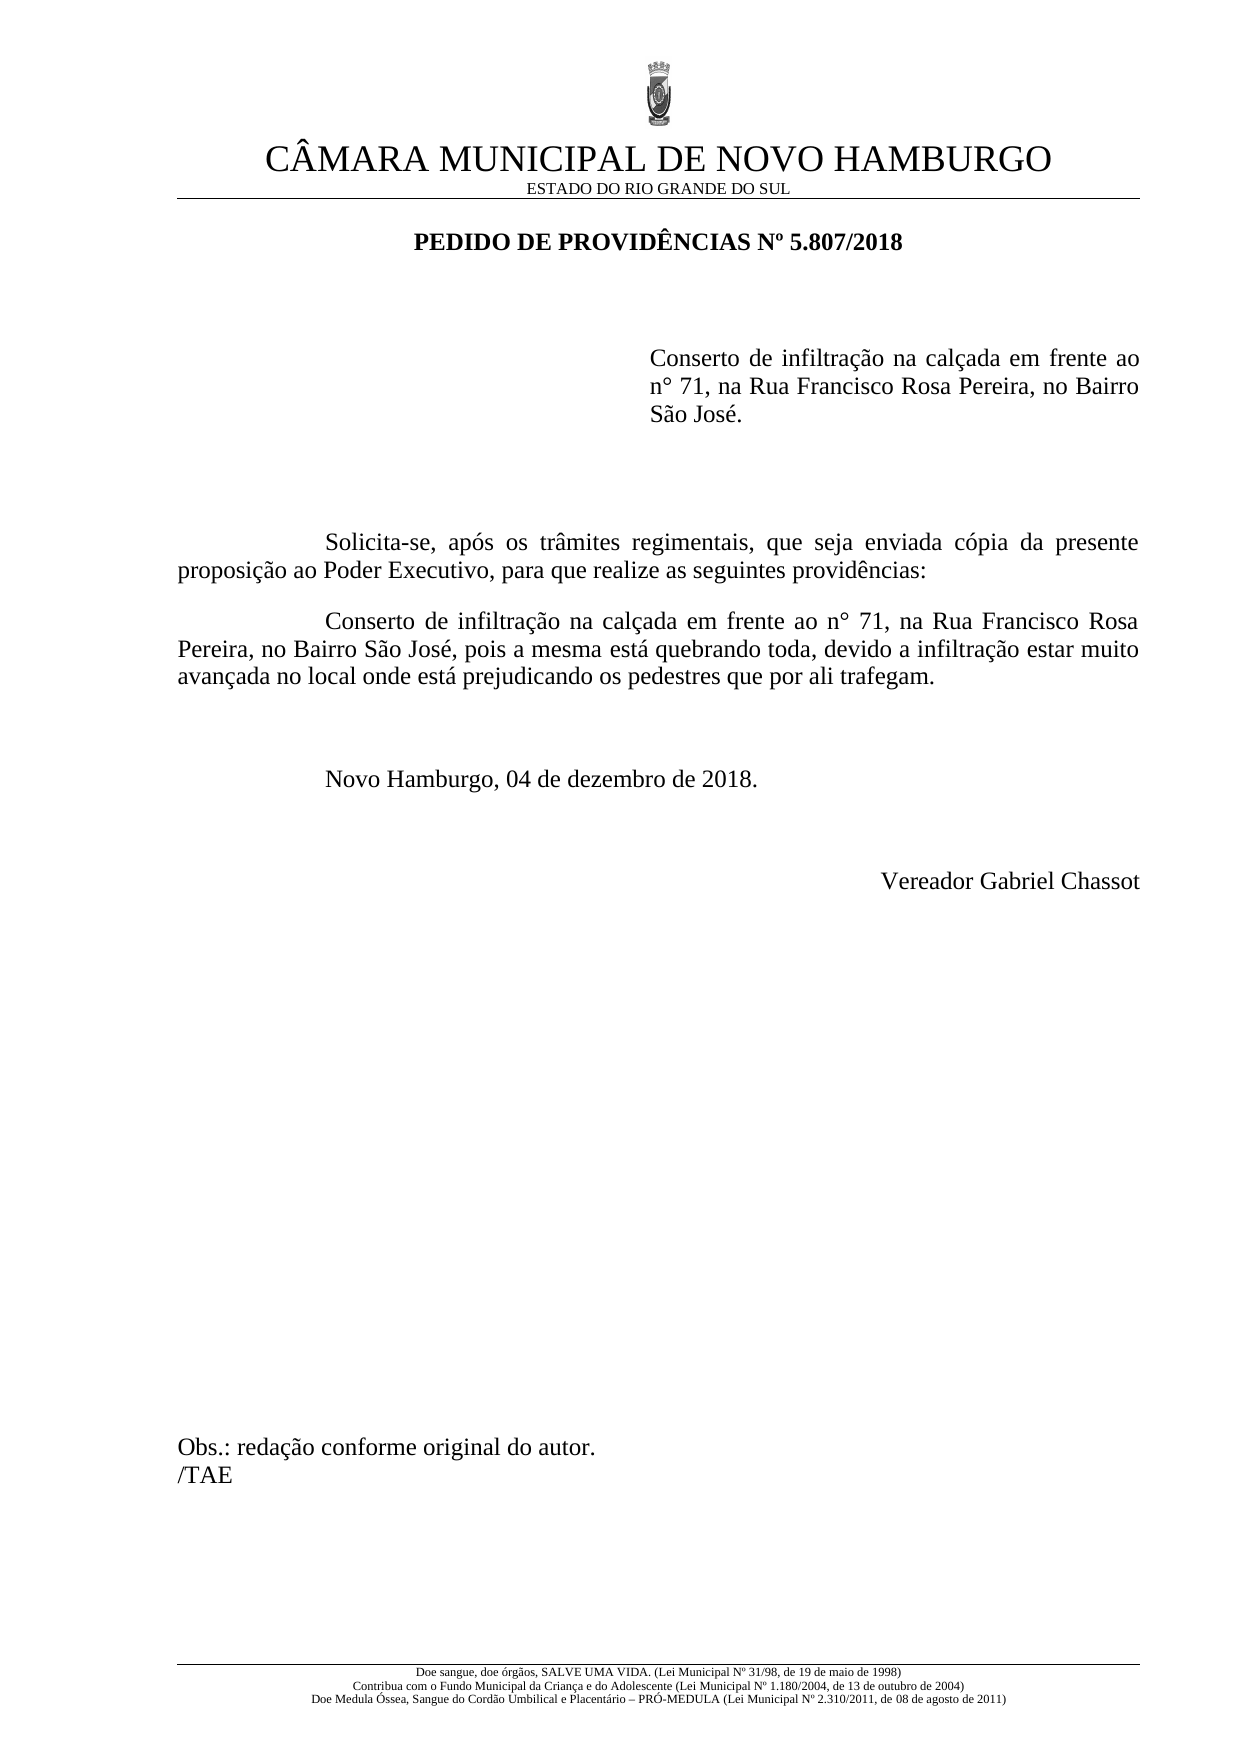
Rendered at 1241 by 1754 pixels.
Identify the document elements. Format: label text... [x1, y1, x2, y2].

text Novo Hamburgo, 04 de dezembro de 2018. [177, 765, 1140, 793]
text Vereador Gabriel Chassot [177, 867, 1140, 895]
text /TAE [177, 1461, 1140, 1489]
text Conserto de infiltração na calçada em frente ao n° 71, na Rua Francisco Rosa Pereira, no Bairro São José, pois a mesma está quebrando toda, devido a infiltração estar muito avançada no local onde está prejudicando os pedestres que por ali trafegam. [177, 607, 1140, 690]
text Conserto de infiltração na calçada em frente ao n° 71, na Rua Francisco Rosa Pereira, no Bairro São José. [649, 344, 1140, 428]
text Solicita-se, após os trâmites regimentais, que seja enviada cópia da presente proposição ao Poder Executivo, para que realize as seguintes providências: [177, 528, 1140, 583]
text PEDIDO DE PROVIDÊNCIAS Nº 5.807/2018 [177, 228, 1140, 256]
text Obs.: redação conforme original do autor. [177, 1433, 1140, 1461]
